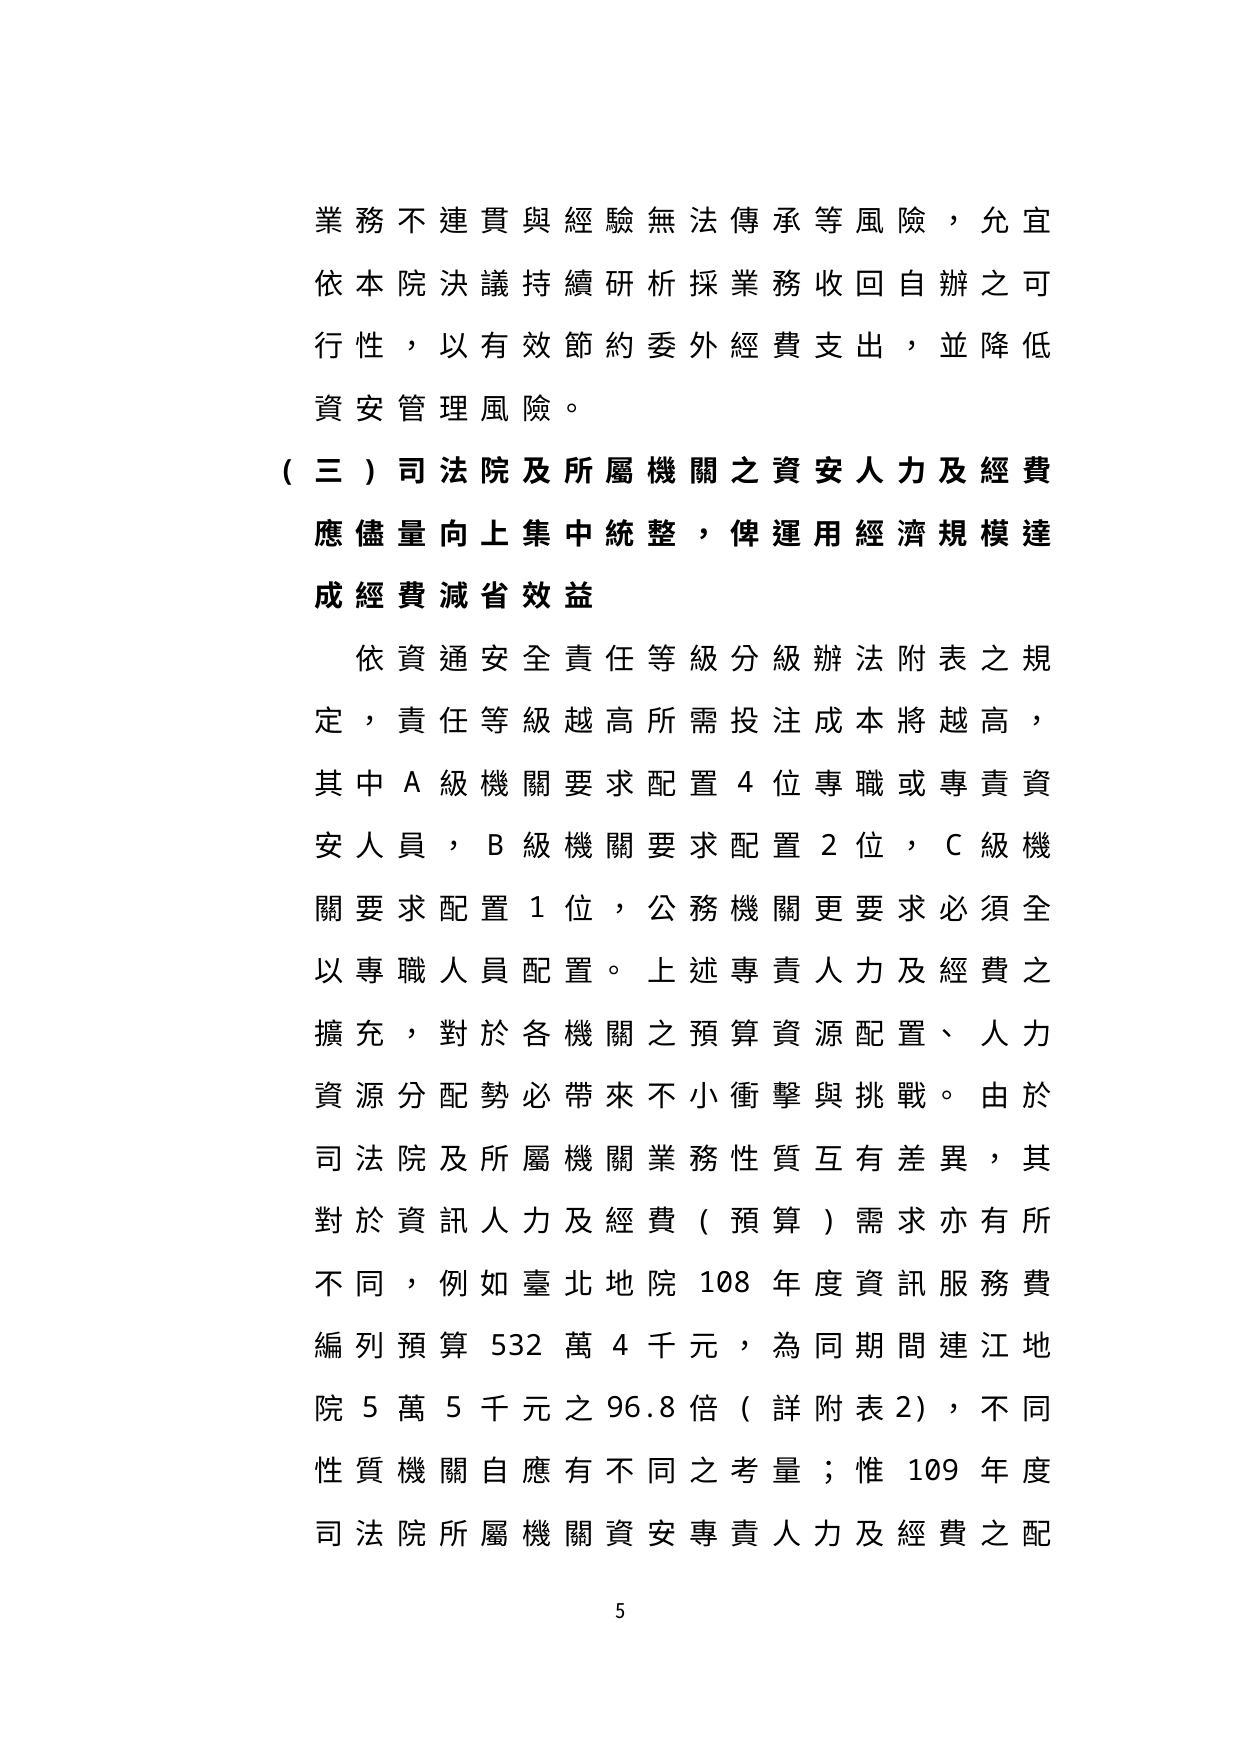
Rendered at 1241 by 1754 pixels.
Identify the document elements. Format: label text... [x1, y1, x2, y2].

text 依本院審查107年度中央政府總預算案所做成通案決議：「(四十二)…。檢視我國中央行政機關資訊業務委外辦理近年之發展情形，其居高不下之委外經費比率，恐將面臨潛在之資安風險。我國中央政府行政機關受限於資訊人力、經費資源，近年來推動資訊業務委外政策，其整體委外經費比率居高不下，又因欠缺妥適規範，加以資訊人力吃緊，爰面臨資訊業務主控性逐漸喪失及資安管理風險，…。」各機關應積極檢討現行資訊業務委外維護之政策，並賡續研議採行委辦業務改自行辦理，或減少共通性系統重複建置等措施，以撙節委外經費支出，並有效降低資安管理風險。考量資通安全專責人員主要係負責安全性檢測、資通安全健診、資通安全威脅偵測管理機制等高技術門檻工作，多屬資通安全業務較為核心職能或較具機敏性之作業項目(詳附表1)，如均委由民間辦理，除需花費高額委外費用外，其後亦將帶來業務不連貫與經驗無法傳承等風險，允宜依本院決議持續研析採業務收回自辦之可行性，以有效節約委外經費支出，並降低資安管理風險。 [271, 177, 1058, 427]
text 依資通安全責任等級分級辦法附表之規定，責任等級越高所需投注成本將越高，其中A級機關要求配置4位專職或專責資安人員，B級機關要求配置2位，C級機關要求配置1位，公務機關更要求必須全以專職人員配置。上述專責人力及經費之擴充，對於各機關之預算資源配置、人力資源分配勢必帶來不小衝擊與挑戰。由於司法院及所屬機關業務性質互有差異，其對於資訊人力及經費(預算)需求亦有所不同，例如臺北地院108年度資訊服務費編列預算532萬4千元，為同期間連江地院5萬5千元之96.8倍(詳附表2)，不同性質機關自應有不同之考量；惟109年度司法院所屬機關資安專責人力及經費之配 [271, 615, 1058, 1552]
text (三)司法院及所屬機關之資安人力及經費應儘量向上集中統整，俾運用經濟規模達成經費減省效益 [242, 427, 1058, 615]
